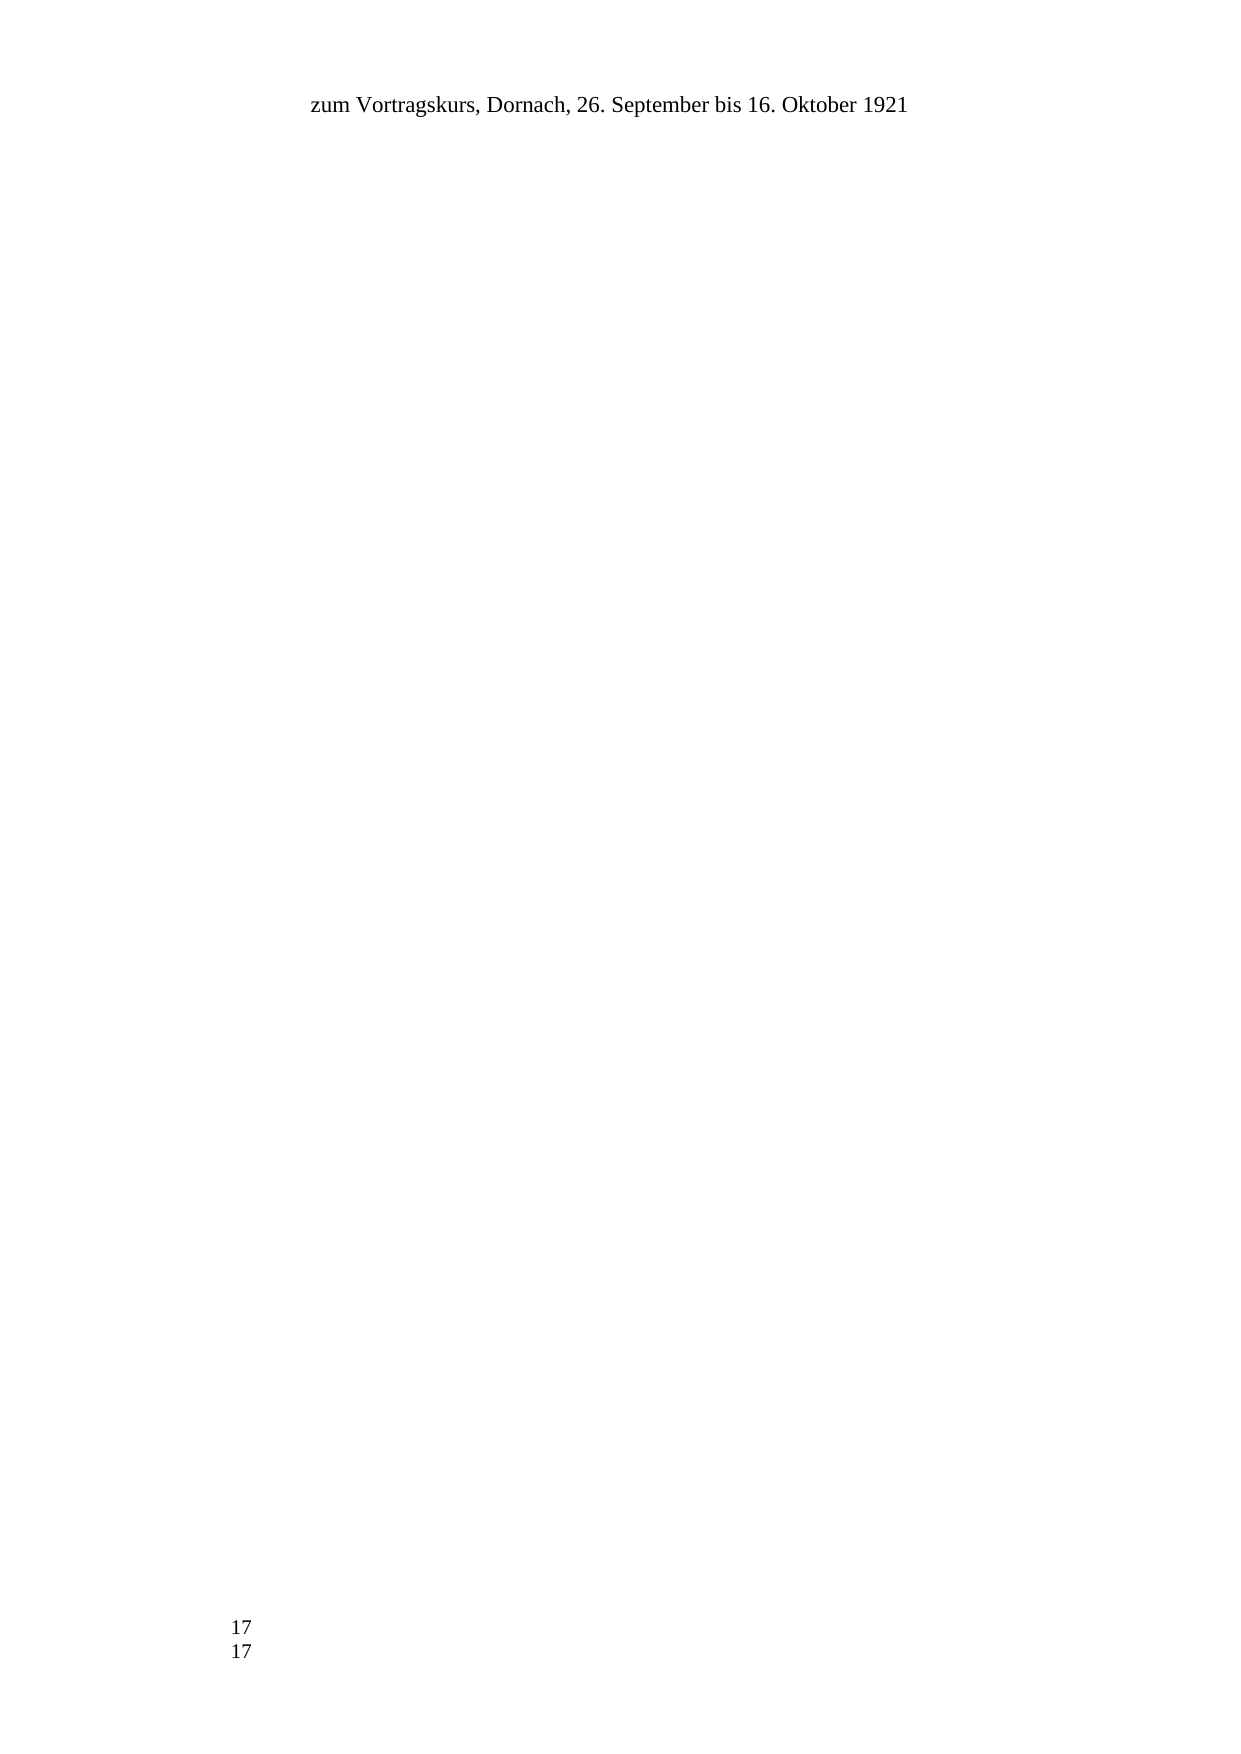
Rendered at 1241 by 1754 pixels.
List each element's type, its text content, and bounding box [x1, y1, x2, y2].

text zum Vortragskurs, Dornach, 26. September bis 16. Oktober 1921 [231, 91, 988, 117]
